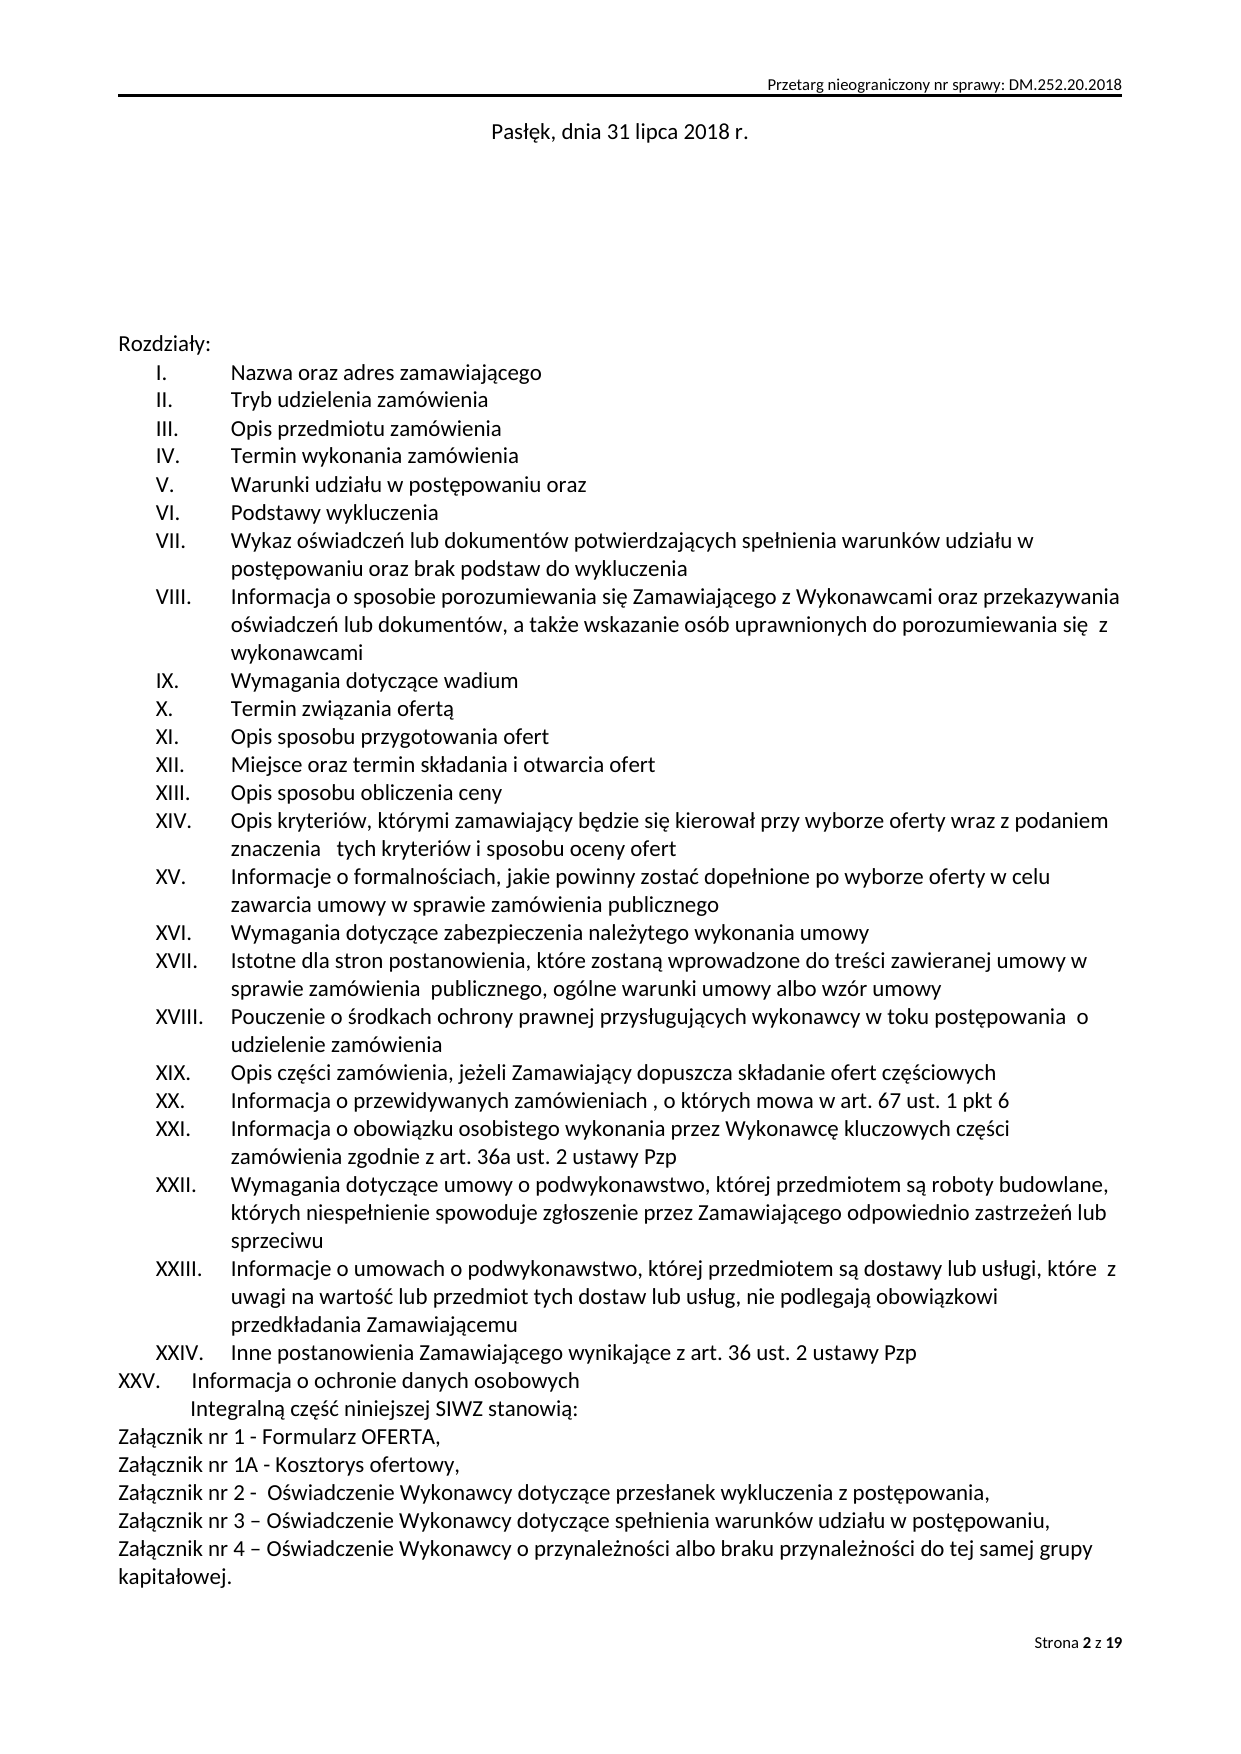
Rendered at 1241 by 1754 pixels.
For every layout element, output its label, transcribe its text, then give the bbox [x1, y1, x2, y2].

list Inne postanowienia Zamawiającego wynikające z art. 36 ust. 2 ustawy Pzp [156, 1338, 1122, 1366]
list Termin związania ofertą [156, 694, 1122, 722]
list Informacje o umowach o podwykonawstwo, której przedmiotem są dostawy lub usługi, które z uwagi na wartość lub przedmiot tych dostaw lub usług, nie podlegają obowiązkowi przedkładania Zamawiającemu [156, 1254, 1122, 1338]
list Wymagania dotyczące zabezpieczenia należytego wykonania umowy [156, 918, 1122, 946]
list Pouczenie o środkach ochrony prawnej przysługujących wykonawcy w toku postępowania o udzielenie zamówienia [156, 1002, 1122, 1058]
list Podstawy wykluczenia [156, 498, 1122, 526]
text Rozdziały: [118, 329, 1122, 358]
list Wymagania dotyczące umowy o podwykonawstwo, której przedmiotem są roboty budowlane, których niespełnienie spowoduje zgłoszenie przez Zamawiającego odpowiednio zastrzeżeń lub sprzeciwu [156, 1170, 1122, 1254]
list Istotne dla stron postanowienia, które zostaną wprowadzone do treści zawieranej umowy w sprawie zamówienia publicznego, ogólne warunki umowy albo wzór umowy [156, 946, 1122, 1002]
text Załącznik nr 1A - Kosztorys ofertowy, [118, 1450, 1122, 1478]
list Opis sposobu przygotowania ofert [156, 722, 1122, 750]
list Opis sposobu obliczenia ceny [156, 778, 1122, 806]
list Opis kryteriów, którymi zamawiający będzie się kierował przy wyborze oferty wraz z podaniem znaczenia tych kryteriów i sposobu oceny ofert [156, 806, 1122, 862]
list Informacja o przewidywanych zamówieniach , o których mowa w art. 67 ust. 1 pkt 6 [156, 1086, 1122, 1114]
list Wykaz oświadczeń lub dokumentów potwierdzających spełnienia warunków udziału w postępowaniu oraz brak podstaw do wykluczenia [156, 526, 1122, 582]
list Tryb udzielenia zamówienia [156, 386, 1122, 414]
list Opis części zamówienia, jeżeli Zamawiający dopuszcza składanie ofert częściowych [156, 1058, 1122, 1086]
list Termin wykonania zamówienia [156, 442, 1122, 470]
text Pasłęk, dnia 31 lipca 2018 r. [118, 117, 1122, 146]
list Informacje o formalnościach, jakie powinny zostać dopełnione po wyborze oferty w celu zawarcia umowy w sprawie zamówienia publicznego [156, 862, 1122, 918]
list Opis przedmiotu zamówienia [156, 414, 1122, 442]
text Załącznik nr 1 - Formularz OFERTA, [118, 1422, 1122, 1450]
list Wymagania dotyczące wadium [156, 666, 1122, 694]
list Miejsce oraz termin składania i otwarcia ofert [156, 750, 1122, 778]
list Nazwa oraz adres zamawiającego [156, 358, 1122, 386]
list Informacja o obowiązku osobistego wykonania przez Wykonawcę kluczowych części zamówienia zgodnie z art. 36a ust. 2 ustawy Pzp [156, 1114, 1122, 1170]
text XXV. Informacja o ochronie danych osobowych [118, 1366, 1122, 1394]
text Integralną część niniejszej SIWZ stanowią: [118, 1394, 1122, 1422]
list Informacja o sposobie porozumiewania się Zamawiającego z Wykonawcami oraz przekazywania oświadczeń lub dokumentów, a także wskazanie osób uprawnionych do porozumiewania się z wykonawcami [156, 582, 1122, 666]
text Załącznik nr 4 – Oświadczenie Wykonawcy o przynależności albo braku przynależności do tej samej grupy kapitałowej. [118, 1534, 1122, 1591]
text Załącznik nr 2 - Oświadczenie Wykonawcy dotyczące przesłanek wykluczenia z postępowania, [118, 1478, 1122, 1506]
list Warunki udziału w postępowaniu oraz [156, 470, 1122, 498]
text Załącznik nr 3 – Oświadczenie Wykonawcy dotyczące spełnienia warunków udziału w postępowaniu, [118, 1506, 1122, 1534]
